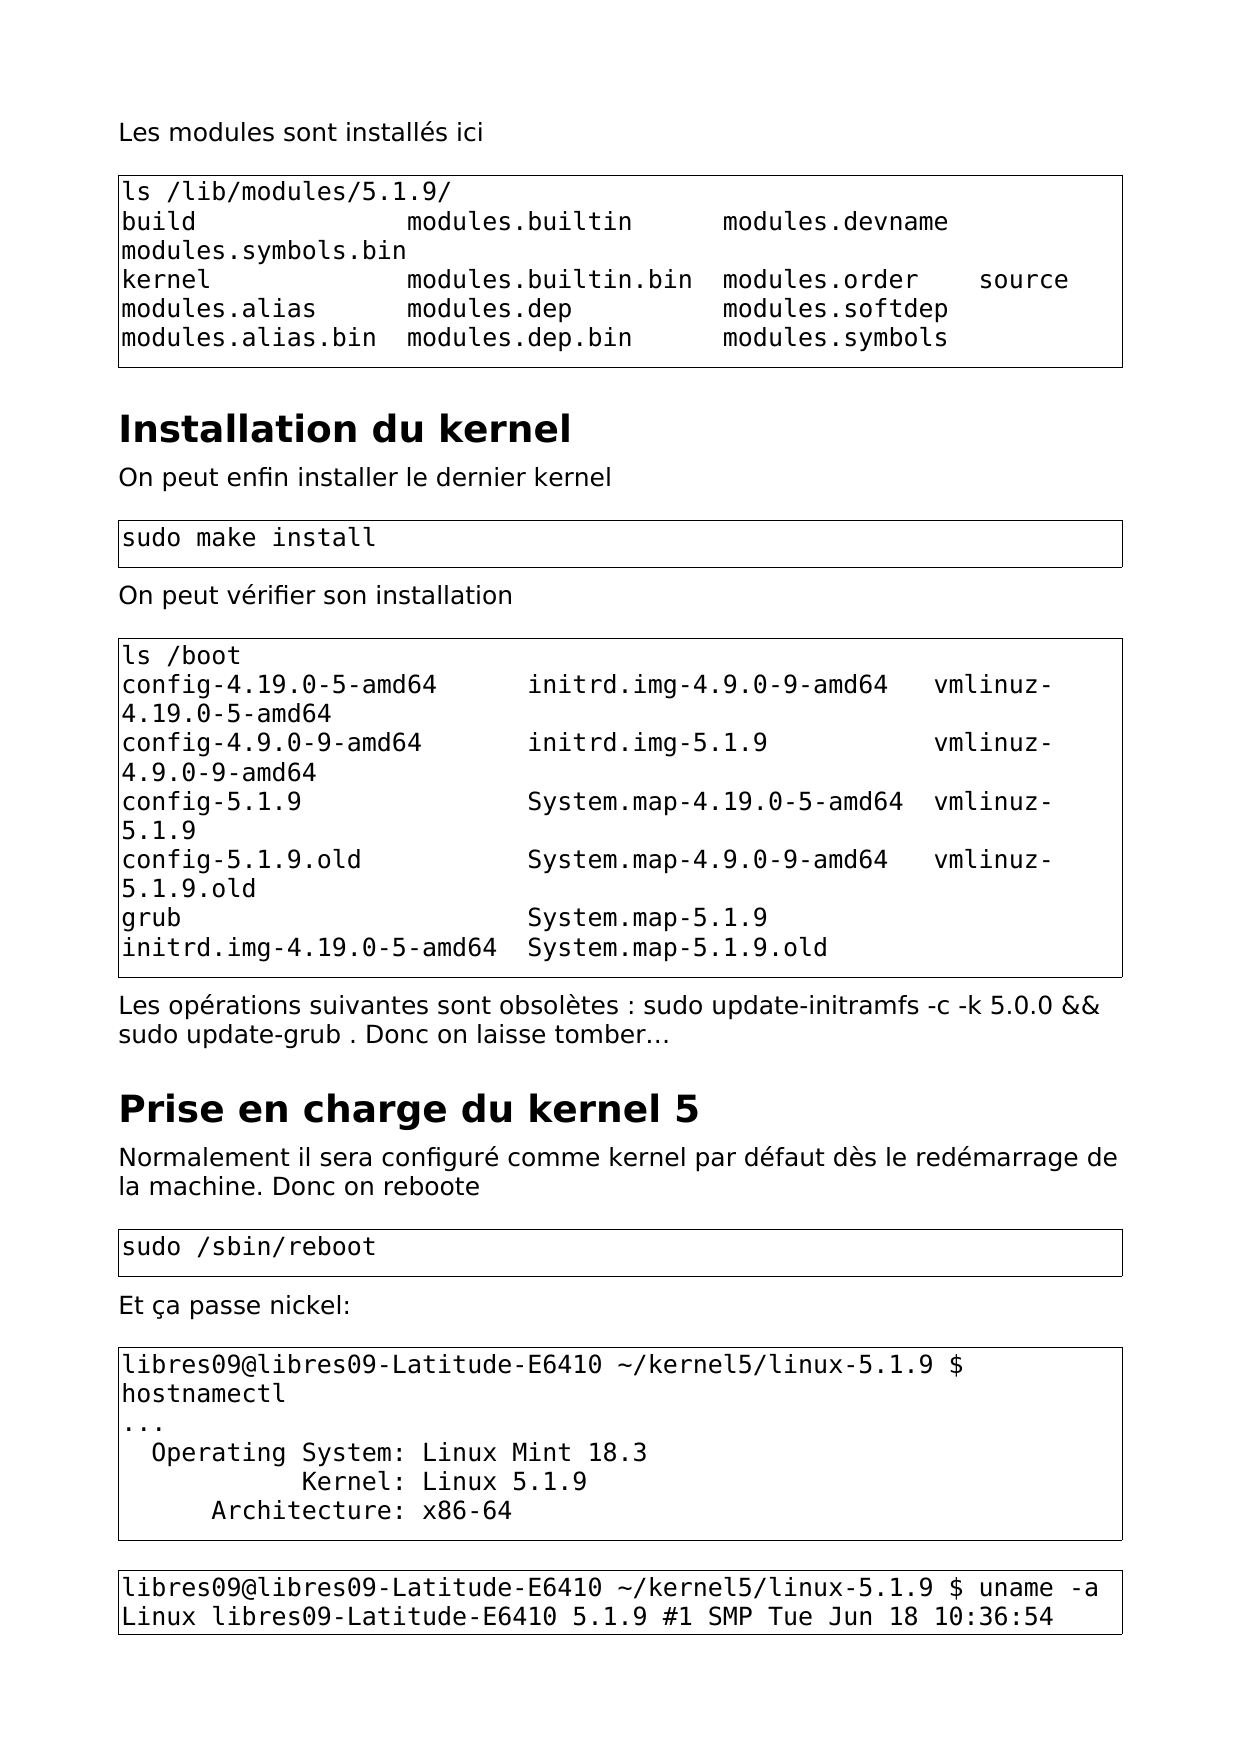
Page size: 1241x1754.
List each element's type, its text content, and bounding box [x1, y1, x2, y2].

text Et ça passe nickel: [118, 1291, 1122, 1320]
subtitle Prise en charge du kernel 5 [118, 1087, 1122, 1131]
table_header ls /lib/modules/5.1.9/ build modules.builtin modules.devname modules.symbols.bin kernel modules.builtin.bin modules.order source modules.alias modules.dep modules.softdep modules.alias.bin modules.dep.bin modules.symbols [119, 176, 1122, 367]
subtitle Installation du kernel [118, 407, 1122, 451]
text Les modules sont installés ici [118, 118, 1122, 147]
table_header libres09@libres09-Latitude-E6410 ~/kernel5/linux-5.1.9 $ hostnamectl ... Operating System: Linux Mint 18.3 Kernel: Linux 5.1.9 Architecture: x86-64 [119, 1348, 1122, 1540]
text On peut enfin installer le dernier kernel [118, 463, 1122, 492]
text Normalement il sera configuré comme kernel par défaut dès le redémarrage de la machine. Donc on reboote [118, 1143, 1122, 1202]
table_header sudo /sbin/reboot [119, 1230, 1122, 1276]
text Les opérations suivantes sont obsolètes : sudo update-initramfs -c -k 5.0.0 && sudo update-grub . Donc on laisse tomber… [118, 991, 1122, 1050]
text On peut vérifier son installation [118, 582, 1122, 611]
table_header ls /boot config-4.19.0-5-amd64 initrd.img-4.9.0-9-amd64 vmlinuz-4.19.0-5-amd64 config-4.9.0-9-amd64 initrd.img-5.1.9 vmlinuz-4.9.0-9-amd64 config-5.1.9 System.map-4.19.0-5-amd64 vmlinuz-5.1.9 config-5.1.9.old System.map-4.9.0-9-amd64 vmlinuz-5.1.9.old grub System.map-5.1.9 initrd.img-4.19.0-5-amd64 System.map-5.1.9.old [119, 639, 1122, 977]
table_header sudo make install [119, 521, 1122, 567]
table_header libres09@libres09-Latitude-E6410 ~/kernel5/linux-5.1.9 $ uname -a Linux libres09-Latitude-E6410 5.1.9 #1 SMP Tue Jun 18 10:36:54 [119, 1571, 1122, 1634]
